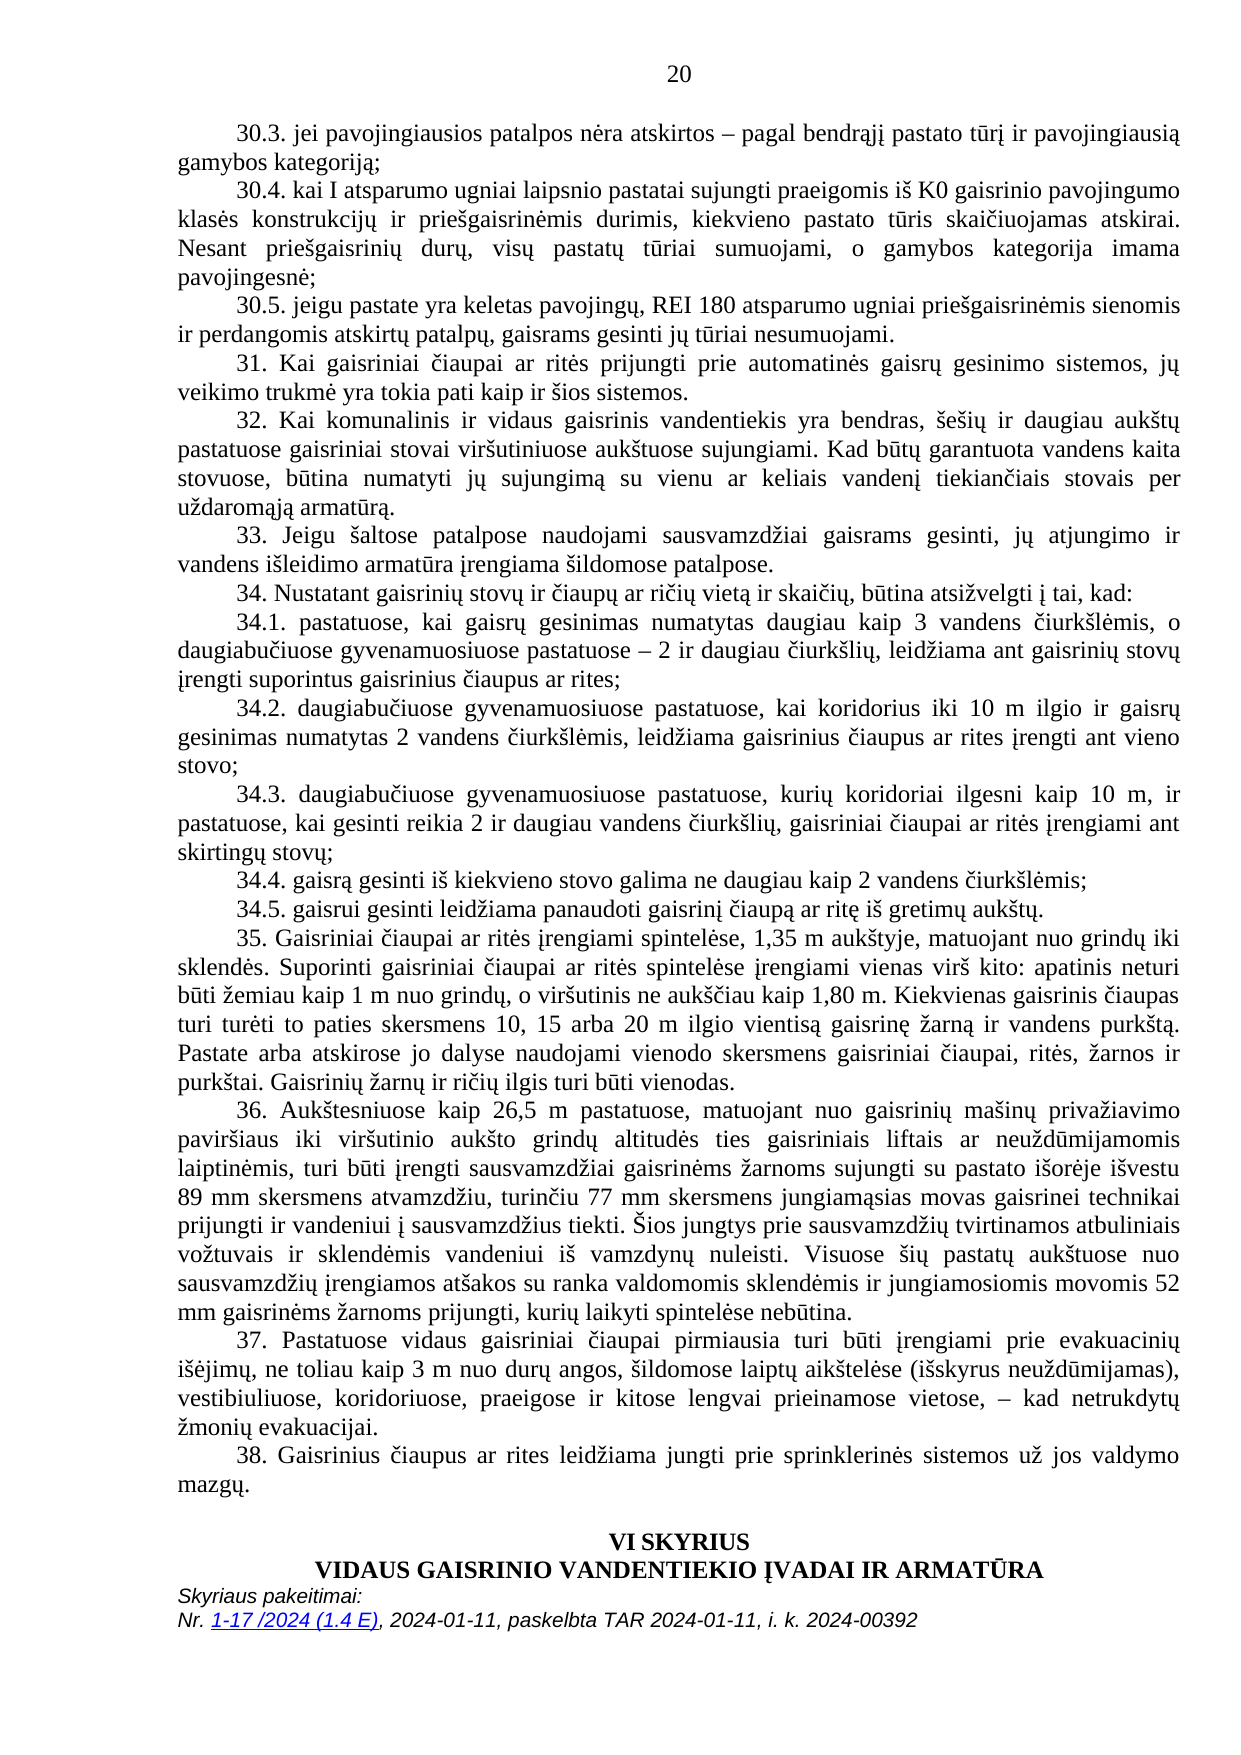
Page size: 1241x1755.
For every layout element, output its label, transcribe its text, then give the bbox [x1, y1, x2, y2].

text 34.2. daugiabučiuose gyvenamuosiuose pastatuose, kai koridorius iki 10 m ilgio ir gaisrų gesinimas numatytas 2 vandens čiurkšlėmis, leidžiama gaisrinius čiaupus ar rites įrengti ant vieno stovo; [177, 693, 1181, 779]
text Nr. 1-17 /2024 (1.4 E), 2024-01-11, paskelbta TAR 2024-01-11, i. k. 2024-00392 [177, 1608, 1181, 1632]
text 38. Gaisrinius čiaupus ar rites leidžiama jungti prie sprinklerinės sistemos už jos valdymo mazgų. [177, 1441, 1181, 1498]
text Skyriaus pakeitimai: [177, 1584, 1181, 1608]
text 30.3. jei pavojingiausios patalpos nėra atskirtos – pagal bendrąjį pastato tūrį ir pavojingiausią gamybos kategoriją; [177, 118, 1181, 176]
text VIDAUS GAISRINIO VANDENTIEKIO ĮVADAI IR ARMATŪRA [177, 1556, 1181, 1584]
text 34. Nustatant gaisrinių stovų ir čiaupų ar ričių vietą ir skaičių, būtina atsižvelgti į tai, kad: [177, 578, 1181, 607]
text 30.5. jeigu pastate yra keletas pavojingų, REI 180 atsparumo ugniai priešgaisrinėmis sienomis ir perdangomis atskirtų patalpų, gaisrams gesinti jų tūriai nesumuojami. [177, 291, 1181, 348]
text 35. Gaisriniai čiaupai ar ritės įrengiami spintelėse, 1,35 m aukštyje, matuojant nuo grindų iki sklendės. Suporinti gaisriniai čiaupai ar ritės spintelėse įrengiami vienas virš kito: apatinis neturi būti žemiau kaip 1 m nuo grindų, o viršutinis ne aukščiau kaip 1,80 m. Kiekvienas gaisrinis čiaupas turi turėti to paties skersmens 10, 15 arba 20 m ilgio vientisą gaisrinę žarną ir vandens purkštą. Pastate arba atskirose jo dalyse naudojami vienodo skersmens gaisriniai čiaupai, ritės, žarnos ir purkštai. Gaisrinių žarnų ir ričių ilgis turi būti vienodas. [177, 923, 1181, 1096]
text 37. Pastatuose vidaus gaisriniai čiaupai pirmiausia turi būti įrengiami prie evakuacinių išėjimų, ne toliau kaip 3 m nuo durų angos, šildomose laiptų aikštelėse (išskyrus neuždūmijamas), vestibiuliuose, koridoriuose, praeigose ir kitose lengvai prieinamose vietose, – kad netrukdytų žmonių evakuacijai. [177, 1326, 1181, 1441]
text 32. Kai komunalinis ir vidaus gaisrinis vandentiekis yra bendras, šešių ir daugiau aukštų pastatuose gaisriniai stovai viršutiniuose aukštuose sujungiami. Kad būtų garantuota vandens kaita stovuose, būtina numatyti jų sujungimą su vienu ar keliais vandenį tiekiančiais stovais per uždaromąją armatūrą. [177, 406, 1181, 521]
text 33. Jeigu šaltose patalpose naudojami sausvamzdžiai gaisrams gesinti, jų atjungimo ir vandens išleidimo armatūra įrengiama šildomose patalpose. [177, 521, 1181, 578]
text 30.4. kai I atsparumo ugniai laipsnio pastatai sujungti praeigomis iš K0 gaisrinio pavojingumo klasės konstrukcijų ir priešgaisrinėmis durimis, kiekvieno pastato tūris skaičiuojamas atskirai. Nesant priešgaisrinių durų, visų pastatų tūriai sumuojami, o gamybos kategorija imama pavojingesnė; [177, 176, 1181, 291]
text 34.5. gaisrui gesinti leidžiama panaudoti gaisrinį čiaupą ar ritę iš gretimų aukštų. [177, 894, 1181, 923]
text 34.4. gaisrą gesinti iš kiekvieno stovo galima ne daugiau kaip 2 vandens čiurkšlėmis; [177, 866, 1181, 894]
text 36. Aukštesniuose kaip 26,5 m pastatuose, matuojant nuo gaisrinių mašinų privažiavimo paviršiaus iki viršutinio aukšto grindų altitudės ties gaisriniais liftais ar neuždūmijamomis laiptinėmis, turi būti įrengti sausvamzdžiai gaisrinėms žarnoms sujungti su pastato išorėje išvestu 89 mm skersmens atvamzdžiu, turinčiu 77 mm skersmens jungiamąsias movas gaisrinei technikai prijungti ir vandeniui į sausvamzdžius tiekti. Šios jungtys prie sausvamzdžių tvirtinamos atbuliniais vožtuvais ir sklendėmis vandeniui iš vamzdynų nuleisti. Visuose šių pastatų aukštuose nuo sausvamzdžių įrengiamos atšakos su ranka valdomomis sklendėmis ir jungiamosiomis movomis 52 mm gaisrinėms žarnoms prijungti, kurių laikyti spintelėse nebūtina. [177, 1096, 1181, 1326]
text 31. Kai gaisriniai čiaupai ar ritės prijungti prie automatinės gaisrų gesinimo sistemos, jų veikimo trukmė yra tokia pati kaip ir šios sistemos. [177, 348, 1181, 406]
text 34.3. daugiabučiuose gyvenamuosiuose pastatuose, kurių koridoriai ilgesni kaip 10 m, ir pastatuose, kai gesinti reikia 2 ir daugiau vandens čiurkšlių, gaisriniai čiaupai ar ritės įrengiami ant skirtingų stovų; [177, 779, 1181, 866]
text VI SKYRIUS [177, 1527, 1181, 1556]
text 34.1. pastatuose, kai gaisrų gesinimas numatytas daugiau kaip 3 vandens čiurkšlėmis, o daugiabučiuose gyvenamuosiuose pastatuose – 2 ir daugiau čiurkšlių, leidžiama ant gaisrinių stovų įrengti suporintus gaisrinius čiaupus ar rites; [177, 607, 1181, 693]
